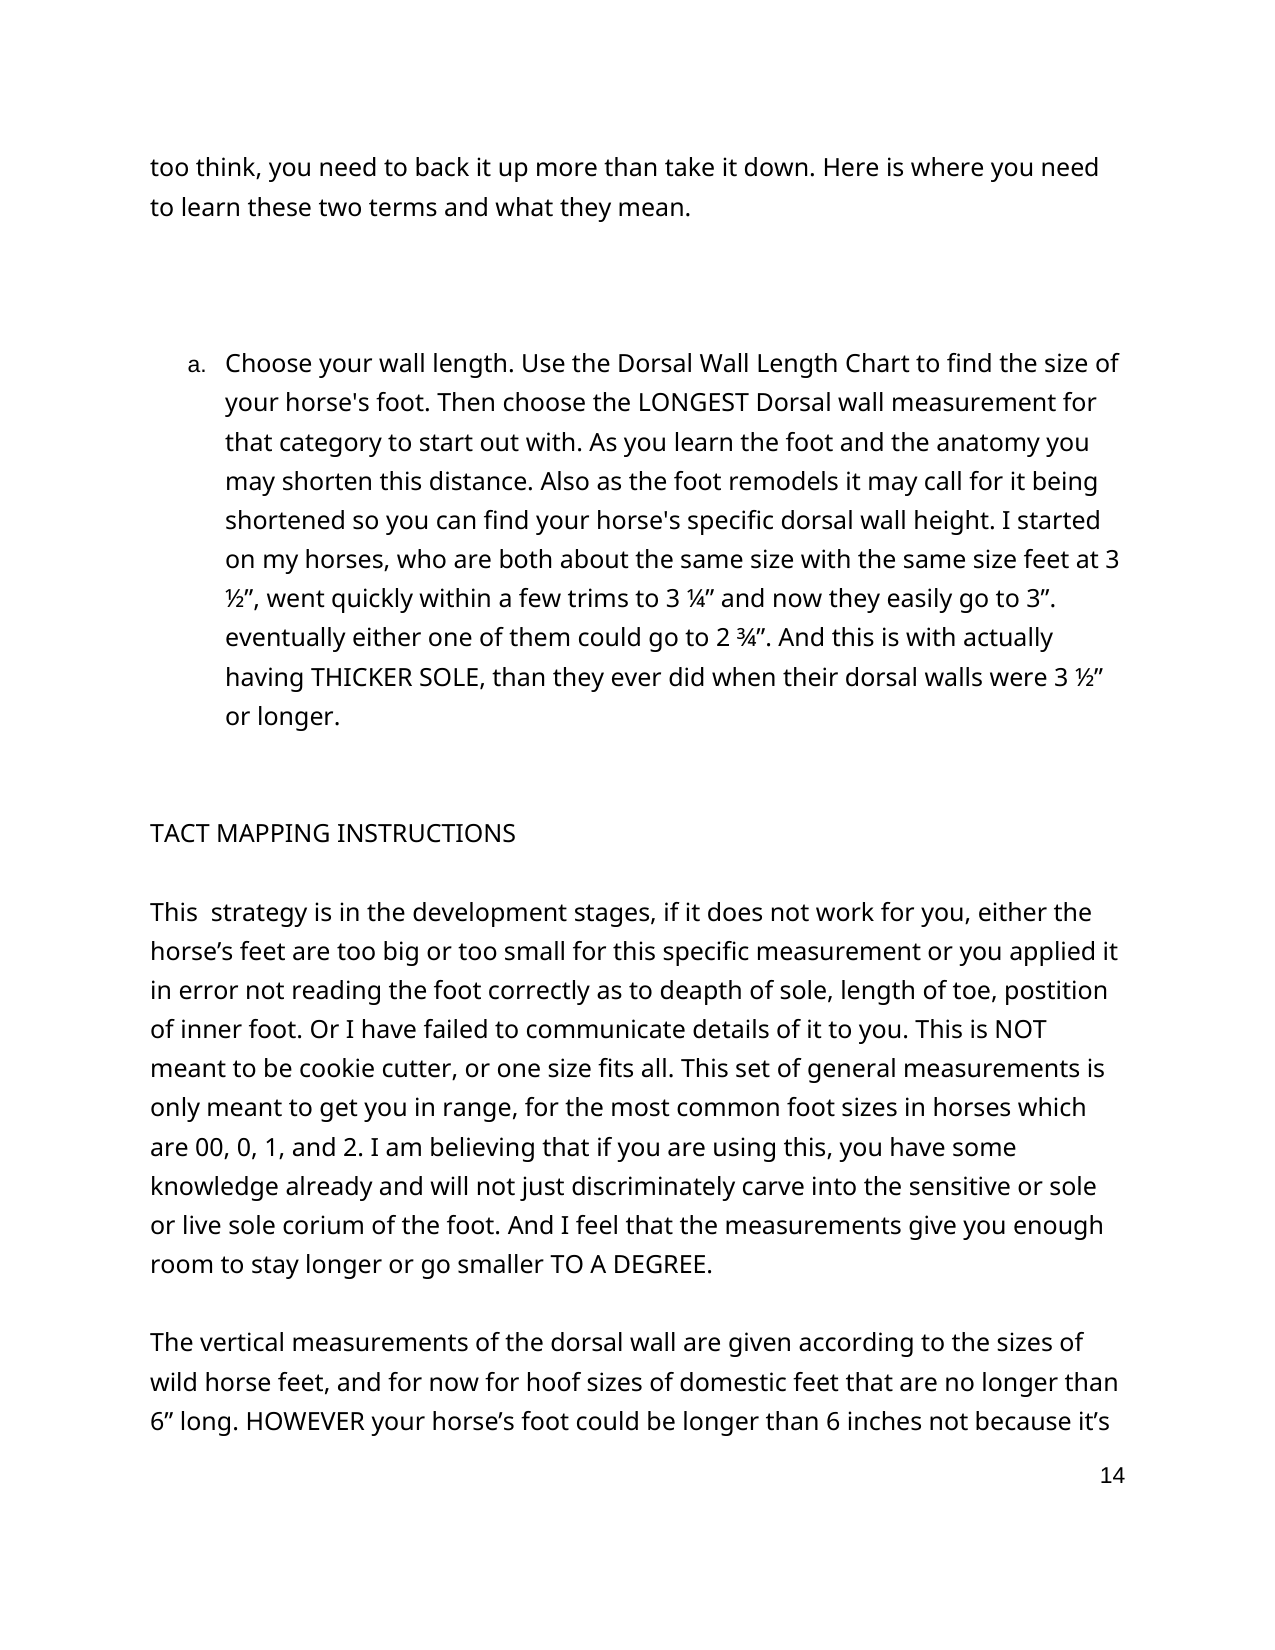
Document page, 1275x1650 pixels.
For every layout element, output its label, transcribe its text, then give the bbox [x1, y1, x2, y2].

text too think, you need to back it up more than take it down. Here is where you need to learn these two terms and what they mean. [150, 150, 1125, 223]
text The vertical measurements of the dorsal wall are given according to the sizes of wild horse feet, and for now for hoof sizes of domestic feet that are no longer than 6” long. HOWEVER your horse’s foot could be longer than 6 inches not because it’s [150, 1325, 1125, 1437]
list Choose your wall length. Use the Dorsal Wall Length Chart to find the size of your horse's foot. Then choose the LONGEST Dorsal wall measurement for that category to start out with. As you learn the foot and the anatomy you may shorten this distance. Also as the foot remodels it may call for it being shortened so you can find your horse's specific dorsal wall height. I started on my horses, who are both about the same size with the same size feet at 3 ½”, went quickly within a few trims to 3 ¼” and now they easily go to 3”. eventually either one of them could go to 2 ¾”. And this is with actually having THICKER SOLE, than they ever did when their dorsal walls were 3 ½” or longer. [187, 346, 1125, 732]
text This strategy is in the development stages, if it does not work for you, either the horse’s feet are too big or too small for this specific measurement or you applied it in error not reading the foot correctly as to deapth of sole, length of toe, postition of inner foot. Or I have failed to communicate details of it to you. This is NOT meant to be cookie cutter, or one size fits all. This set of general measurements is only meant to get you in range, for the most common foot sizes in horses which are 00, 0, 1, and 2. I am believing that if you are using this, you have some knowledge already and will not just discriminately carve into the sensitive or sole or live sole corium of the foot. And I feel that the measurements give you enough room to stay longer or go smaller TO A DEGREE. [150, 894, 1125, 1281]
text TACT MAPPING INSTRUCTIONS [150, 816, 1125, 850]
